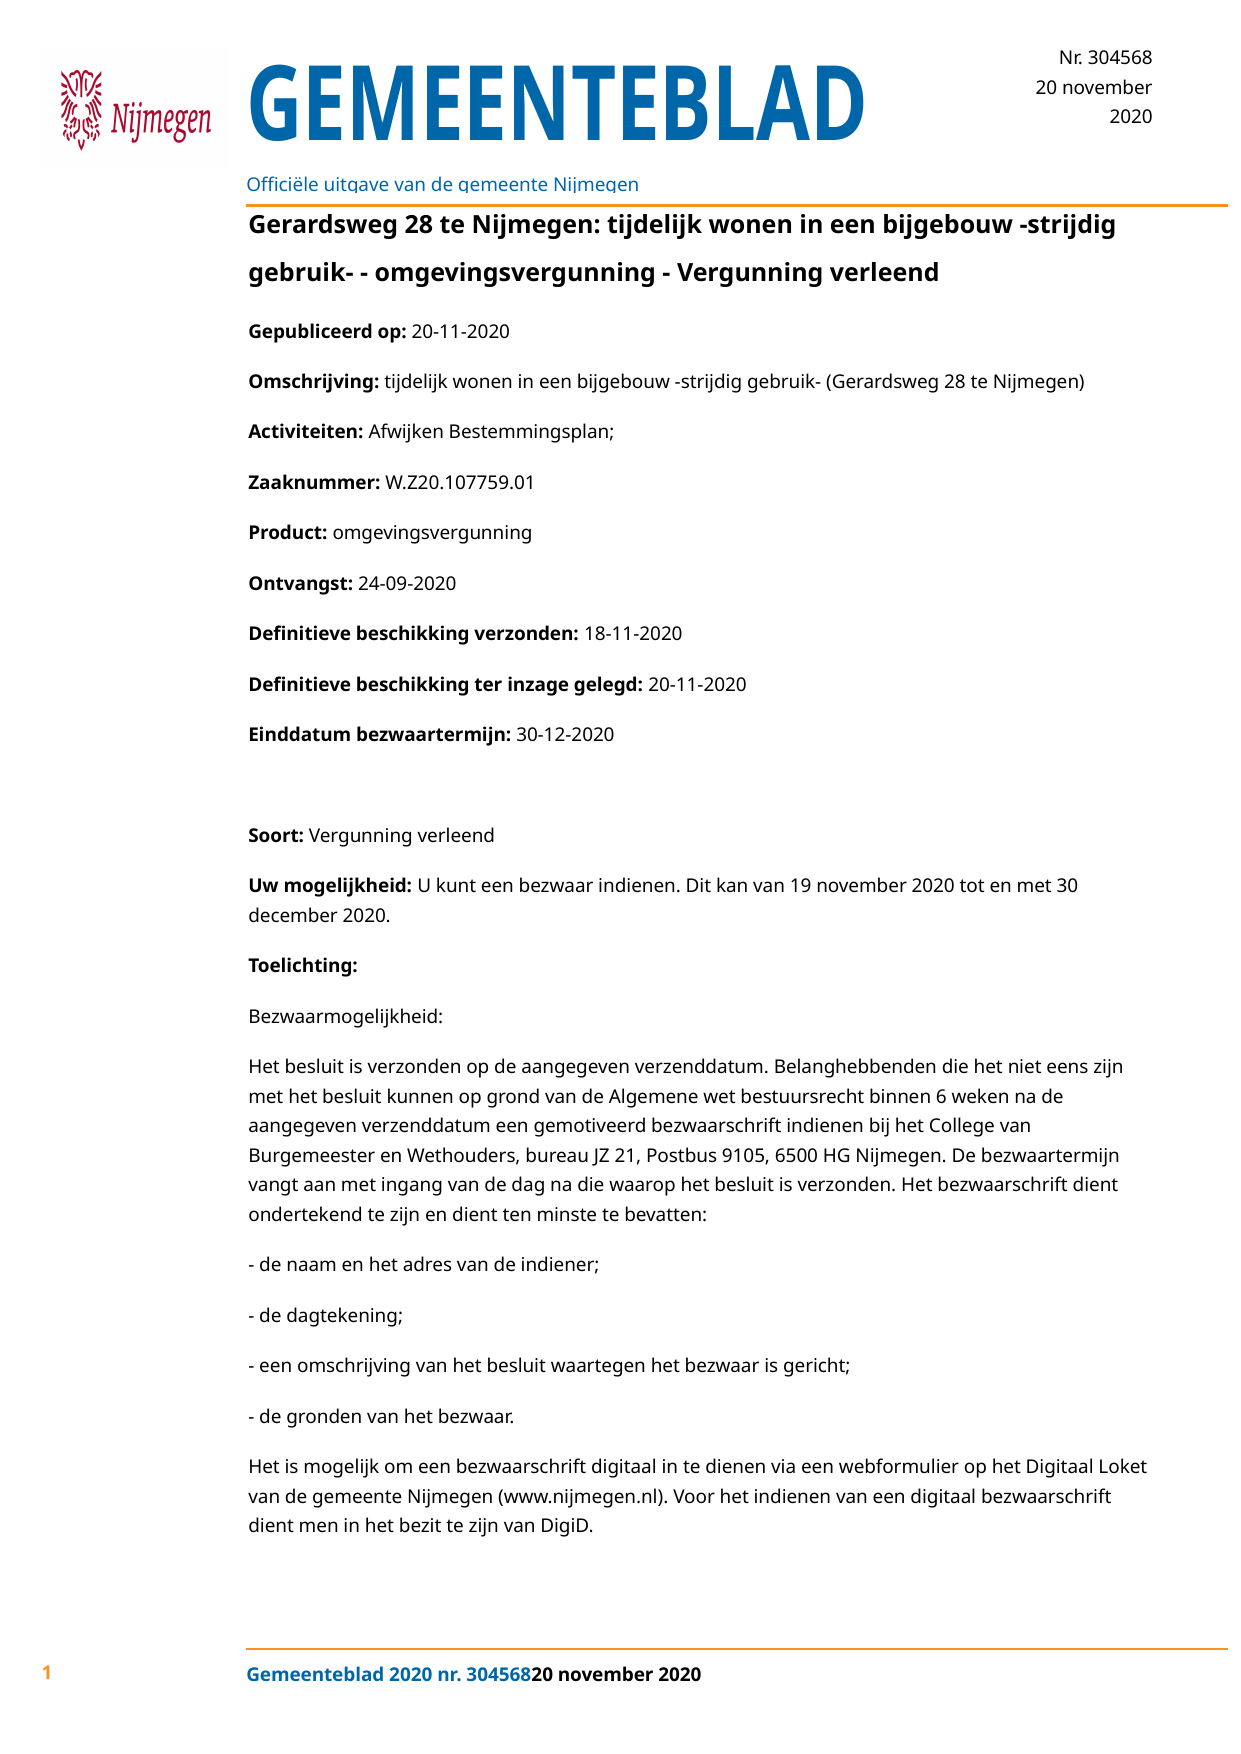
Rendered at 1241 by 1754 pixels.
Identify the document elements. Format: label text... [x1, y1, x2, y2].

text - de gronden van het bezwaar. [248, 1403, 1152, 1429]
text Ontvangst: 24-09-2020 [248, 570, 1152, 596]
text Soort: Vergunning verleend [248, 822, 1152, 848]
text Toelichting: [248, 952, 1152, 978]
text Het is mogelijk om een bezwaarschrift digitaal in te dienen via een webformulier op het Digitaal Loket van de gemeente Nijmegen (www.nijmegen.nl). Voor het indienen van een digitaal bezwaarschrift dient men in het bezit te zijn van DigiD. [248, 1453, 1152, 1538]
text - een omschrijving van het besluit waartegen het bezwaar is gericht; [248, 1352, 1152, 1378]
text - de naam en het adres van de indiener; [248, 1252, 1152, 1277]
text Gerardsweg 28 te Nijmegen: tijdelijk wonen in een bijgebouw -strijdig gebruik- - omgevingsvergunning - Vergunning verleend [248, 207, 1152, 288]
text Product: omgevingsvergunning [248, 519, 1152, 545]
text Zaaknummer: W.Z20.107759.01 [248, 469, 1152, 495]
text Einddatum bezwaartermijn: 30-12-2020 [248, 721, 1152, 747]
text Bezwaarmogelijkheid: [248, 1003, 1152, 1029]
text Omschrijving: tijdelijk wonen in een bijgebouw -strijdig gebruik- (Gerardsweg 28 te Nijmegen) [248, 368, 1152, 394]
text Uw mogelijkheid: U kunt een bezwaar indienen. Dit kan van 19 november 2020 tot en met 30 december 2020. [248, 872, 1152, 928]
text Definitieve beschikking verzonden: 18-11-2020 [248, 620, 1152, 646]
text Het besluit is verzonden op de aangegeven verzenddatum. Belanghebbenden die het niet eens zijn met het besluit kunnen op grond van de Algemene wet bestuursrecht binnen 6 weken na de aangegeven verzenddatum een gemotiveerd bezwaarschrift indienen bij het College van Burgemeester en Wethouders, bureau JZ 21, Postbus 9105, 6500 HG Nijmegen. De bezwaartermijn vangt aan met ingang van de dag na die waarop het besluit is verzonden. Het bezwaarschrift dient ondertekend te zijn en dient ten minste te bevatten: [248, 1053, 1152, 1227]
picture [41, 47, 231, 172]
text Definitieve beschikking ter inzage gelegd: 20-11-2020 [248, 671, 1152, 697]
text Gepubliceerd op: 20-11-2020 [248, 318, 1152, 344]
text Activiteiten: Afwijken Bestemmingsplan; [248, 419, 1152, 444]
text - de dagtekening; [248, 1302, 1152, 1328]
